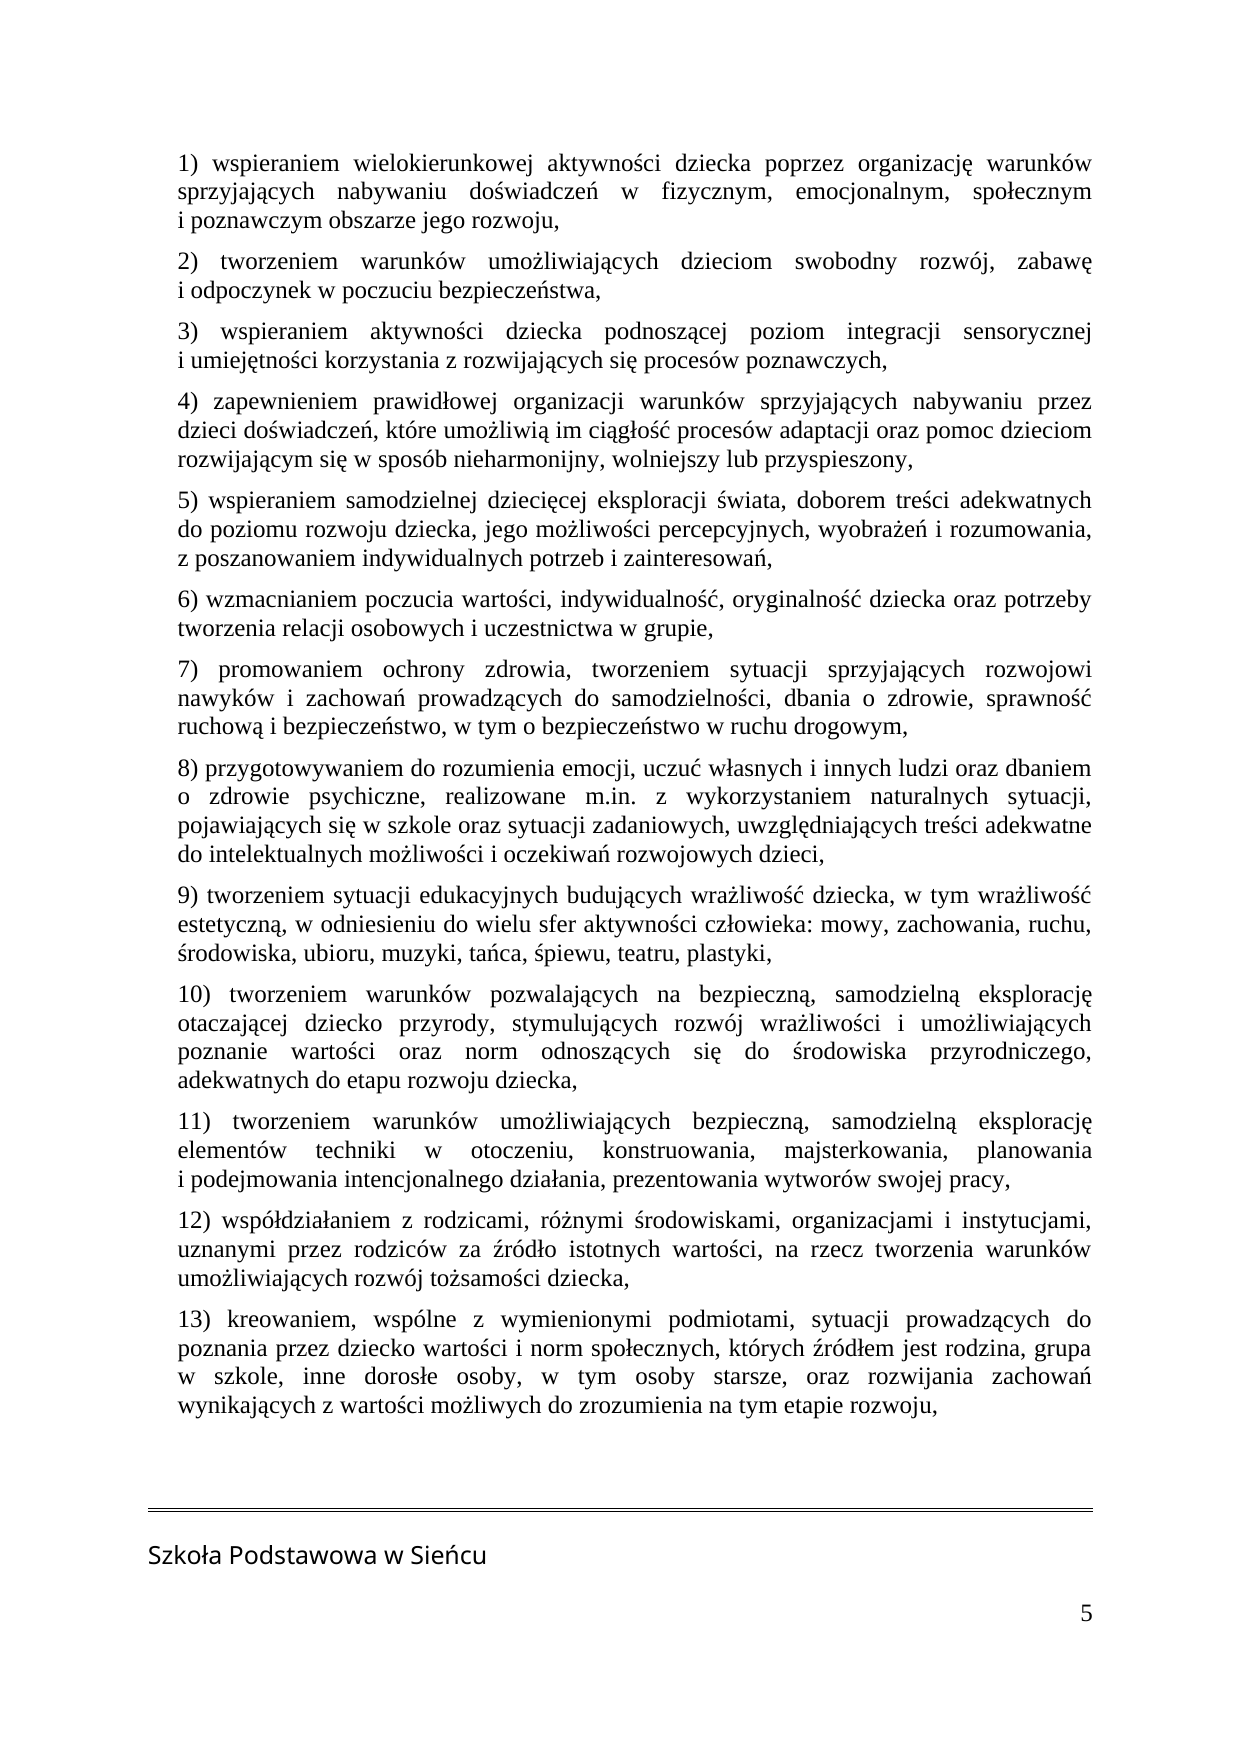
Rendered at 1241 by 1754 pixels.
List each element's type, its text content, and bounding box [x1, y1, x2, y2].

text 9) tworzeniem sytuacji edukacyjnych budujących wrażliwość dziecka, w tym wrażliwość estetyczną, w odniesieniu do wielu sfer aktywności człowieka: mowy, zachowania, ruchu, środowiska, ubioru, muzyki, tańca, śpiewu, teatru, plastyki, [177, 880, 1093, 966]
text 6) wzmacnianiem poczucia wartości, indywidualność, oryginalność dziecka oraz potrzeby tworzenia relacji osobowych i uczestnictwa w grupie, [177, 584, 1093, 641]
text 3) wspieraniem aktywności dziecka podnoszącej poziom integracji sensorycznej i umiejętności korzystania z rozwijających się procesów poznawczych, [177, 316, 1093, 374]
text 5) wspieraniem samodzielnej dziecięcej eksploracji świata, doborem treści adekwatnych do poziomu rozwoju dziecka, jego możliwości percepcyjnych, wyobrażeń i rozumowania, z poszanowaniem indywidualnych potrzeb i zainteresowań, [177, 485, 1093, 571]
text 1) wspieraniem wielokierunkowej aktywności dziecka poprzez organizację warunków sprzyjających nabywaniu doświadczeń w fizycznym, emocjonalnym, społecznym i poznawczym obszarze jego rozwoju, [177, 148, 1093, 234]
text 7) promowaniem ochrony zdrowia, tworzeniem sytuacji sprzyjających rozwojowi nawyków i zachowań prowadzących do samodzielności, dbania o zdrowie, sprawność ruchową i bezpieczeństwo, w tym o bezpieczeństwo w ruchu drogowym, [177, 654, 1093, 740]
text 13) kreowaniem, wspólne z wymienionymi podmiotami, sytuacji prowadzących do poznania przez dziecko wartości i norm społecznych, których źródłem jest rodzina, grupa w szkole, inne dorosłe osoby, w tym osoby starsze, oraz rozwijania zachowań wynikających z wartości możliwych do zrozumienia na tym etapie rozwoju, [177, 1304, 1093, 1419]
text 12) współdziałaniem z rodzicami, różnymi środowiskami, organizacjami i instytucjami, uznanymi przez rodziców za źródło istotnych wartości, na rzecz tworzenia warunków umożliwiających rozwój tożsamości dziecka, [177, 1205, 1093, 1291]
text 10) tworzeniem warunków pozwalających na bezpieczną, samodzielną eksplorację otaczającej dziecko przyrody, stymulujących rozwój wrażliwości i umożliwiających poznanie wartości oraz norm odnoszących się do środowiska przyrodniczego, adekwatnych do etapu rozwoju dziecka, [177, 979, 1093, 1094]
text 11) tworzeniem warunków umożliwiających bezpieczną, samodzielną eksplorację elementów techniki w otoczeniu, konstruowania, majsterkowania, planowania i podejmowania intencjonalnego działania, prezentowania wytworów swojej pracy, [177, 1106, 1093, 1193]
text 8) przygotowywaniem do rozumienia emocji, uczuć własnych i innych ludzi oraz dbaniem o zdrowie psychiczne, realizowane m.in. z wykorzystaniem naturalnych sytuacji, pojawiających się w szkole oraz sytuacji zadaniowych, uwzględniających treści adekwatne do intelektualnych możliwości i oczekiwań rozwojowych dzieci, [177, 753, 1093, 868]
text 4) zapewnieniem prawidłowej organizacji warunków sprzyjających nabywaniu przez dzieci doświadczeń, które umożliwią im ciągłość procesów adaptacji oraz pomoc dzieciom rozwijającym się w sposób nieharmonijny, wolniejszy lub przyspieszony, [177, 386, 1093, 473]
text 2) tworzeniem warunków umożliwiających dzieciom swobodny rozwój, zabawę i odpoczynek w poczuciu bezpieczeństwa, [177, 246, 1093, 304]
